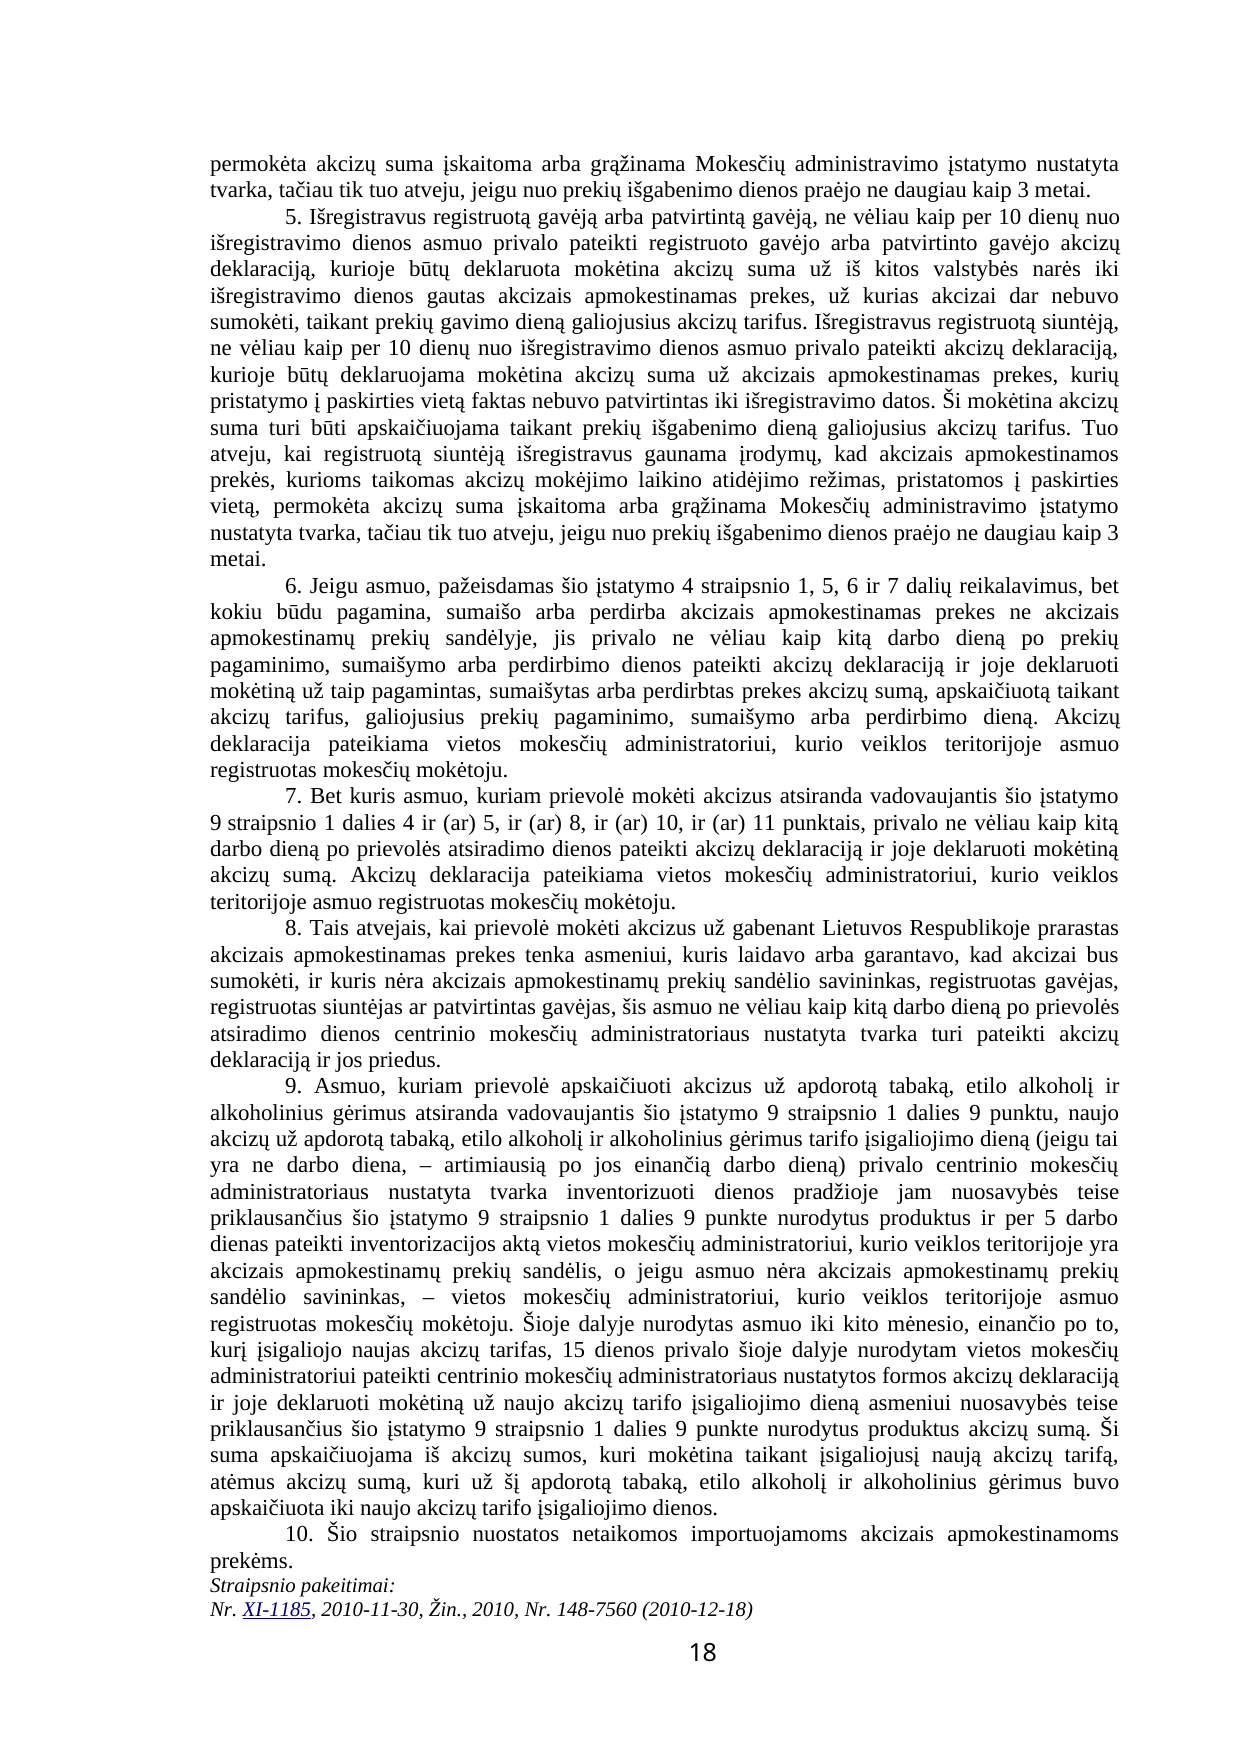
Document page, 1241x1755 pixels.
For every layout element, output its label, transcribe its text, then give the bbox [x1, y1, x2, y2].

text 9. Asmuo, kuriam prievolė apskaičiuoti akcizus už apdorotą tabaką, etilo alkoholį ir alkoholinius gėrimus atsiranda vadovaujantis šio įstatymo 9 straipsnio 1 dalies 9 punktu, naujo akcizų už apdorotą tabaką, etilo alkoholį ir alkoholinius gėrimus tarifo įsigaliojimo dieną (jeigu tai yra ne darbo diena, – artimiausią po jos einančią darbo dieną) privalo centrinio mokesčių administratoriaus nustatyta tvarka inventorizuoti dienos pradžioje jam nuosavybės teise priklausančius šio įstatymo 9 straipsnio 1 dalies 9 punkte nurodytus produktus ir per 5 darbo dienas pateikti inventorizacijos aktą vietos mokesčių administratoriui, kurio veiklos teritorijoje yra akcizais apmokestinamų prekių sandėlis, o jeigu asmuo nėra akcizais apmokestinamų prekių sandėlio savininkas, – vietos mokesčių administratoriui, kurio veiklos teritorijoje asmuo registruotas mokesčių mokėtoju. Šioje dalyje nurodytas asmuo iki kito mėnesio, einančio po to, kurį įsigaliojo naujas akcizų tarifas, 15 dienos privalo šioje dalyje nurodytam vietos mokesčių administratoriui pateikti centrinio mokesčių administratoriaus nustatytos formos akcizų deklaraciją ir joje deklaruoti mokėtiną už naujo akcizų tarifo įsigaliojimo dieną asmeniui nuosavybės teise priklausančius šio įstatymo 9 straipsnio 1 dalies 9 punkte nurodytus produktus akcizų sumą. Ši suma apskaičiuojama iš akcizų sumos, kuri mokėtina taikant įsigaliojusį naują akcizų tarifą, atėmus akcizų sumą, kuri už šį apdorotą tabaką, etilo alkoholį ir alkoholinius gėrimus buvo apskaičiuota iki naujo akcizų tarifo įsigaliojimo dienos. [210, 1072, 1120, 1520]
text Nr. XI-1185, 2010-11-30, Žin., 2010, Nr. 148-7560 (2010-12-18) [210, 1597, 1120, 1621]
text 8. Tais atvejais, kai prievolė mokėti akcizus už gabenant Lietuvos Respublikoje prarastas akcizais apmokestinamas prekes tenka asmeniui, kuris laidavo arba garantavo, kad akcizai bus sumokėti, ir kuris nėra akcizais apmokestinamų prekių sandėlio savininkas, registruotas gavėjas, registruotas siuntėjas ar patvirtintas gavėjas, šis asmuo ne vėliau kaip kitą darbo dieną po prievolės atsiradimo dienos centrinio mokesčių administratoriaus nustatyta tvarka turi pateikti akcizų deklaraciją ir jos priedus. [210, 914, 1120, 1072]
text 10. Šio straipsnio nuostatos netaikomos importuojamoms akcizais apmokestinamoms prekėms. [210, 1520, 1120, 1573]
text Straipsnio pakeitimai: [210, 1573, 1120, 1597]
text 7. Bet kuris asmuo, kuriam prievolė mokėti akcizus atsiranda vadovaujantis šio įstatymo 9 straipsnio 1 dalies 4 ir (ar) 5, ir (ar) 8, ir (ar) 10, ir (ar) 11 punktais, privalo ne vėliau kaip kitą darbo dieną po prievolės atsiradimo dienos pateikti akcizų deklaraciją ir joje deklaruoti mokėtiną akcizų sumą. Akcizų deklaracija pateikiama vietos mokesčių administratoriui, kurio veiklos teritorijoje asmuo registruotas mokesčių mokėtoju. [210, 782, 1120, 914]
text 5. Išregistravus registruotą gavėją arba patvirtintą gavėją, ne vėliau kaip per 10 dienų nuo išregistravimo dienos asmuo privalo pateikti registruoto gavėjo arba patvirtinto gavėjo akcizų deklaraciją, kurioje būtų deklaruota mokėtina akcizų suma už iš kitos valstybės narės iki išregistravimo dienos gautas akcizais apmokestinamas prekes, už kurias akcizai dar nebuvo sumokėti, taikant prekių gavimo dieną galiojusius akcizų tarifus. Išregistravus registruotą siuntėją, ne vėliau kaip per 10 dienų nuo išregistravimo dienos asmuo privalo pateikti akcizų deklaraciją, kurioje būtų deklaruojama mokėtina akcizų suma už akcizais apmokestinamas prekes, kurių pristatymo į paskirties vietą faktas nebuvo patvirtintas iki išregistravimo datos. Ši mokėtina akcizų suma turi būti apskaičiuojama taikant prekių išgabenimo dieną galiojusius akcizų tarifus. Tuo atveju, kai registruotą siuntėją išregistravus gaunama įrodymų, kad akcizais apmokestinamos prekės, kurioms taikomas akcizų mokėjimo laikino atidėjimo režimas, pristatomos į paskirties vietą, permokėta akcizų suma įskaitoma arba grąžinama Mokesčių administravimo įstatymo nustatyta tvarka, tačiau tik tuo atveju, jeigu nuo prekių išgabenimo dienos praėjo ne daugiau kaip 3 metai. [210, 203, 1120, 572]
text 6. Jeigu asmuo, pažeisdamas šio įstatymo 4 straipsnio 1, 5, 6 ir 7 dalių reikalavimus, bet kokiu būdu pagamina, sumaišo arba perdirba akcizais apmokestinamas prekes ne akcizais apmokestinamų prekių sandėlyje, jis privalo ne vėliau kaip kitą darbo dieną po prekių pagaminimo, sumaišymo arba perdirbimo dienos pateikti akcizų deklaraciją ir joje deklaruoti mokėtiną už taip pagamintas, sumaišytas arba perdirbtas prekes akcizų sumą, apskaičiuotą taikant akcizų tarifus, galiojusius prekių pagaminimo, sumaišymo arba perdirbimo dieną. Akcizų deklaracija pateikiama vietos mokesčių administratoriui, kurio veiklos teritorijoje asmuo registruotas mokesčių mokėtoju. [210, 572, 1120, 782]
text permokėta akcizų suma įskaitoma arba grąžinama Mokesčių administravimo įstatymo nustatyta tvarka, tačiau tik tuo atveju, jeigu nuo prekių išgabenimo dienos praėjo ne daugiau kaip 3 metai. [210, 150, 1120, 203]
